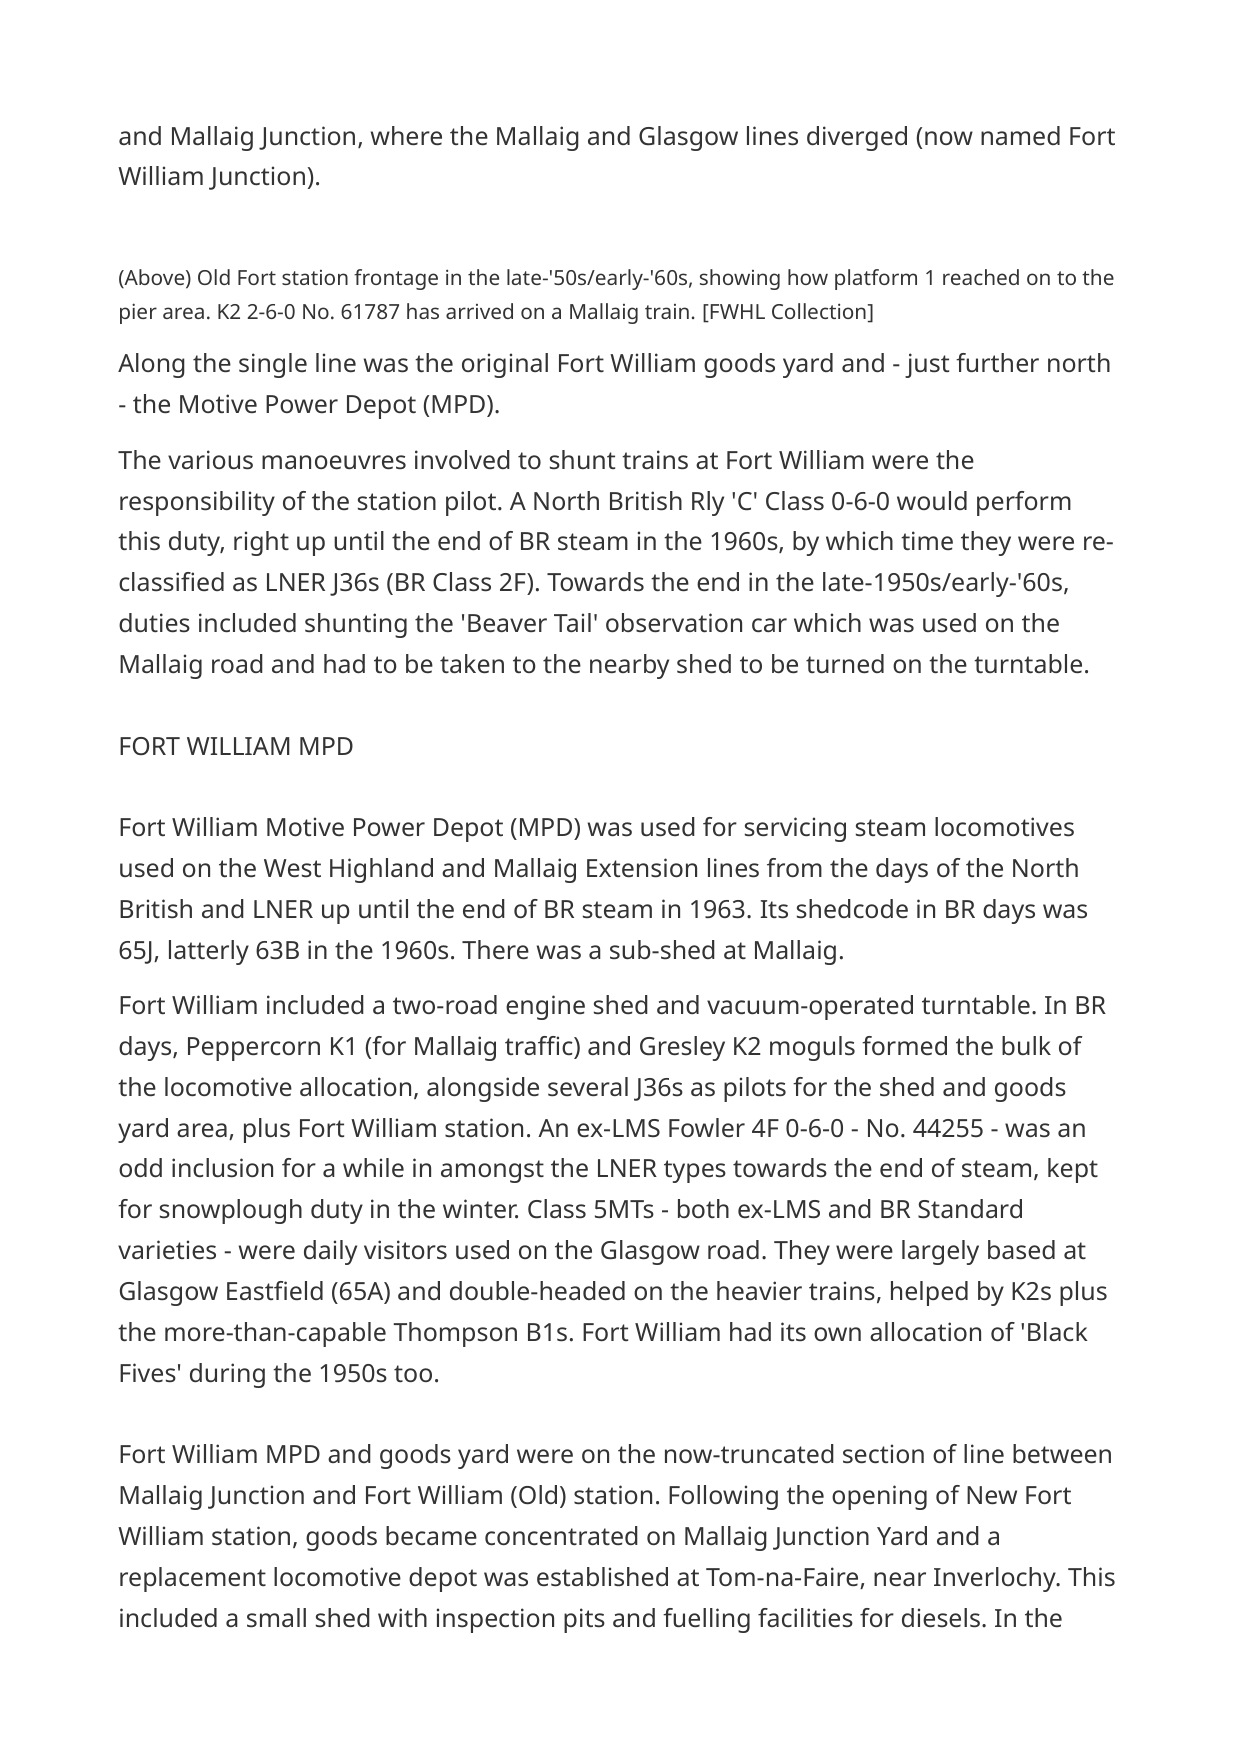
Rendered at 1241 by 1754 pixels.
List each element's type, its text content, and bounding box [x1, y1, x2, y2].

text Fort William included a two-road engine shed and vacuum-operated turntable. In BR days, Peppercorn K1 (for Mallaig traffic) and Gresley K2 moguls formed the bulk of the locomotive allocation, alongside several J36s as pilots for the shed and goods yard area, plus Fort William station. An ex-LMS Fowler 4F 0-6-0 - No. 44255 - was an odd inclusion for a while in amongst the LNER types towards the end of steam, kept for snowplough duty in the winter. Class 5MTs - both ex-LMS and BR Standard varieties - were daily visitors used on the Glasgow road. They were largely based at Glasgow Eastfield (65A) and double-headed on the heavier trains, helped by K2s plus the more-than-capable Thompson B1s. Fort William had its own allocation of 'Black Fives' during the 1950s too. Fort William MPD and goods yard were on the now-truncated section of line between Mallaig Junction and Fort William (Old) station. Following the opening of New Fort William station, goods became concentrated on Mallaig Junction Yard and a replacement locomotive depot was established at Tom-na-Faire, near Inverlochy. This included a small shed with inspection pits and fuelling facilities for diesels. In the [118, 988, 1122, 1634]
text and Mallaig Junction, where the Mallaig and Glasgow lines diverged (now named Fort William Junction). [118, 118, 1122, 193]
text (Above) Old Fort station frontage in the late-'50s/early-'60s, showing how platform 1 reached on to the pier area. K2 2-6-0 No. 61787 has arrived on a Mallaig train. [FWHL Collection] [118, 263, 1122, 326]
text The various manoeuvres involved to shunt trains at Fort William were the responsibility of the station pilot. A North British Rly 'C' Class 0-6-0 would perform this duty, right up until the end of BR steam in the 1960s, by which time they were re-classified as LNER J36s (BR Class 2F). Towards the end in the late-1950s/early-'60s, duties included shunting the 'Beaver Tail' observation car which was used on the Mallaig road and had to be taken to the nearby shed to be turned on the turntable. FORT WILLIAM MPD Fort William Motive Power Depot (MPD) was used for servicing steam locomotives used on the West Highland and Mallaig Extension lines from the days of the North British and LNER up until the end of BR steam in 1963. Its shedcode in BR days was 65J, latterly 63B in the 1960s. There was a sub-shed at Mallaig. [118, 442, 1122, 966]
text Along the single line was the original Fort William goods yard and - just further north - the Motive Power Depot (MPD). [118, 346, 1122, 421]
